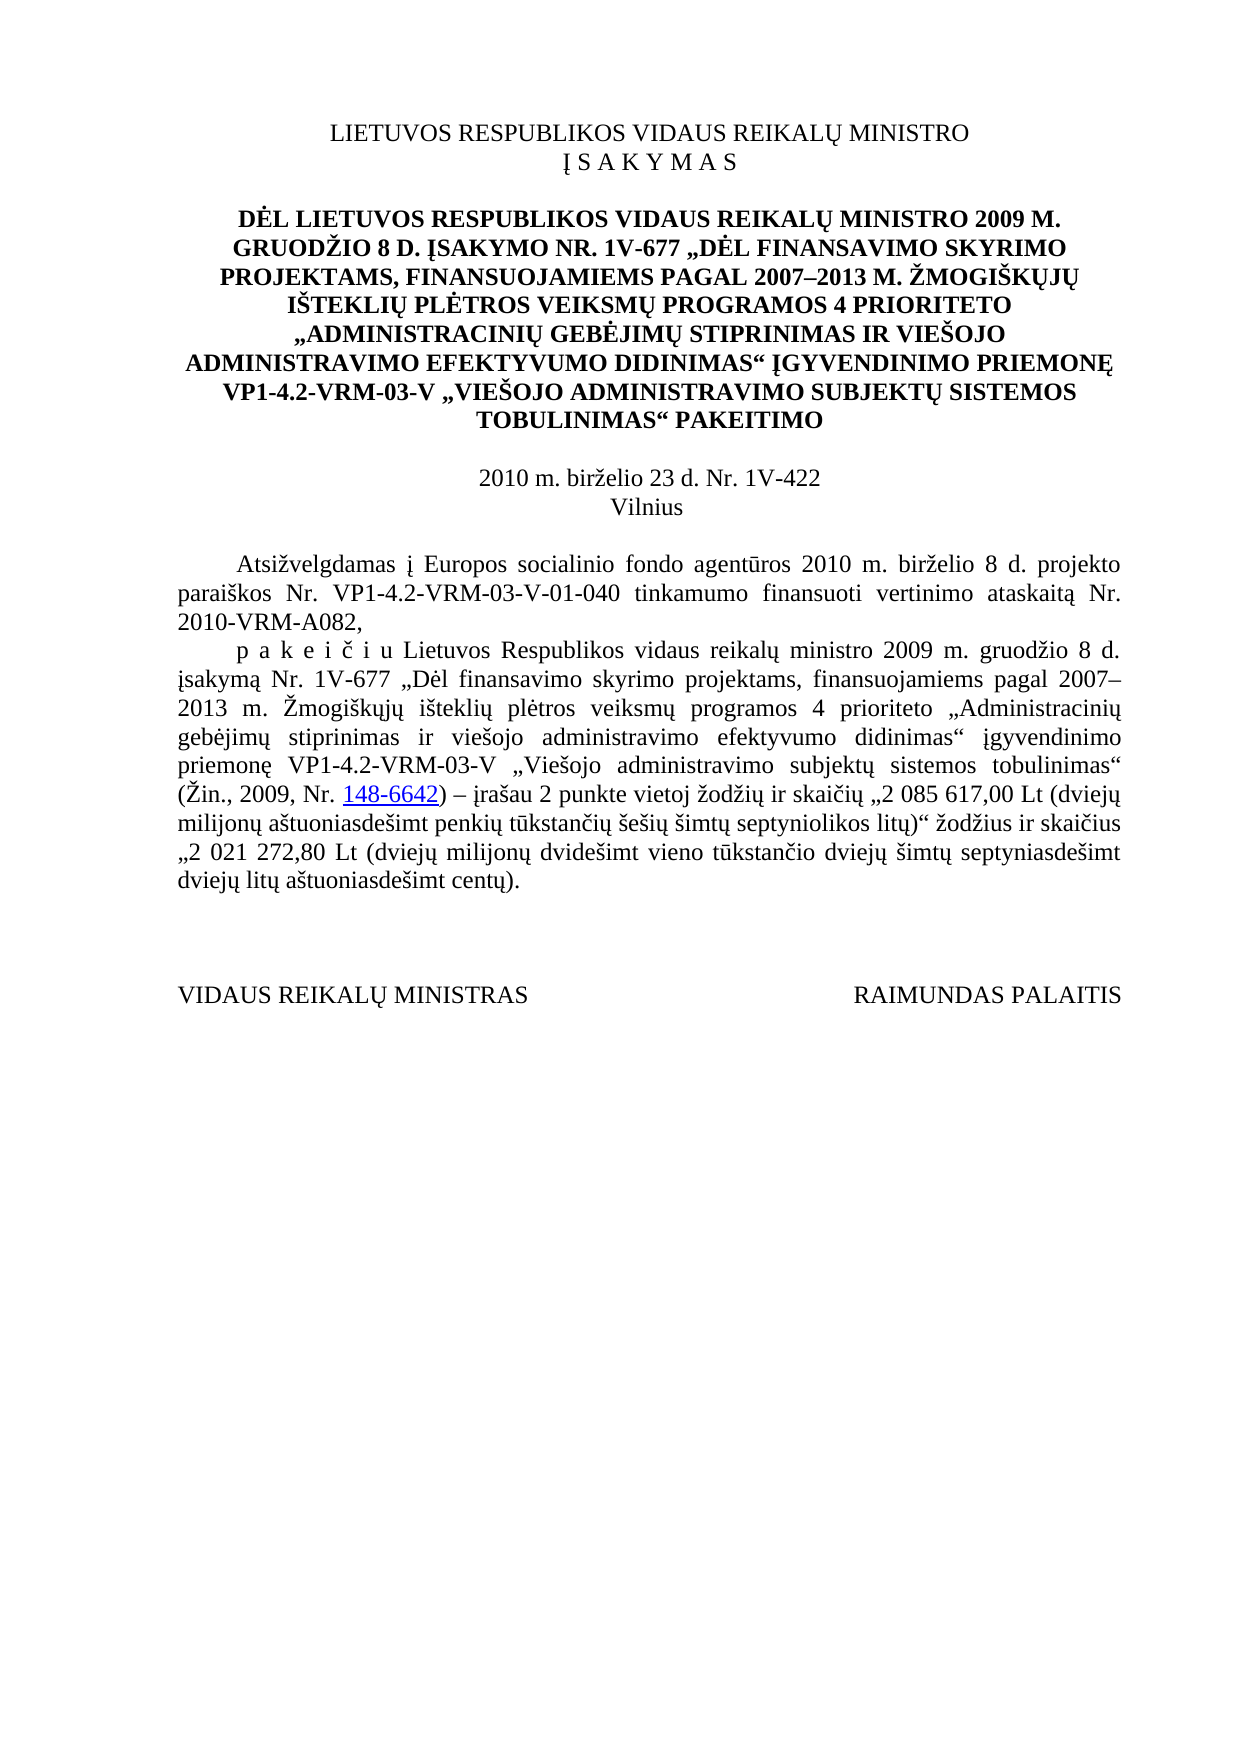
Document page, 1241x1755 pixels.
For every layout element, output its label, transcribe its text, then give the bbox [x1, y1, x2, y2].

text Į S A K Y M A S [177, 147, 1122, 176]
text Vidaus reikalų ministras Raimundas Palaitis [177, 981, 1122, 1009]
text DĖL LIETUVOS RESPUBLIKOS VIDAUS REIKALŲ MINISTRO 2009 m. GRUODŽIO 8 d. ĮSAKYMO Nr. 1V-677 „DĖL FINANSAVIMO SKYRIMO PROJEKTAMS, FINANSUOJAMIEMS PAGAL 2007–2013 m. ŽMOGIŠKŲJŲ IŠTEKLIŲ PLĖTROS VEIKSMŲ PROGRAMOS 4 PRIORITETO „ADMINISTRACINIŲ GEBĖJIMŲ STIPRINIMAS IR VIEŠOJO ADMINISTRAVIMO EFEKTYVUMO DIDINIMAS“ ĮGYVENDINIMO PRIEMONĘ VP1-4.2-VRM-03-V „VIEŠOJO ADMINISTRAVIMO SUBJEKTŲ SISTEMOS TOBULINIMAS“ PAKEITIMO [177, 204, 1122, 434]
text 2010 m. birželio 23 d. Nr. 1V-422 [177, 463, 1122, 492]
text LIETUVOS RESPUBLIKOS VIDAUS REIKALŲ MINISTRO [177, 118, 1122, 147]
text Vilnius [177, 492, 1122, 521]
text p a k e i č i u Lietuvos Respublikos vidaus reikalų ministro 2009 m. gruodžio 8 d. įsakymą Nr. 1V-677 „Dėl finansavimo skyrimo projektams, finansuojamiems pagal 2007–2013 m. Žmogiškųjų išteklių plėtros veiksmų programos 4 prioriteto „Administracinių gebėjimų stiprinimas ir viešojo administravimo efektyvumo didinimas“ įgyvendinimo priemonę VP1-4.2-VRM-03-V „Viešojo administravimo subjektų sistemos tobulinimas“ (Žin., 2009, Nr. 148-6642) – įrašau 2 punkte vietoj žodžių ir skaičių „2 085 617,00 Lt (dviejų milijonų aštuoniasdešimt penkių tūkstančių šešių šimtų septyniolikos litų)“ žodžius ir skaičius „2 021 272,80 Lt (dviejų milijonų dvidešimt vieno tūkstančio dviejų šimtų septyniasdešimt dviejų litų aštuoniasdešimt centų). [177, 636, 1122, 894]
text Atsižvelgdamas į Europos socialinio fondo agentūros 2010 m. birželio 8 d. projekto paraiškos Nr. VP1-4.2-VRM-03-V-01-040 tinkamumo finansuoti vertinimo ataskaitą Nr. 2010-VRM-A082, [177, 549, 1122, 636]
